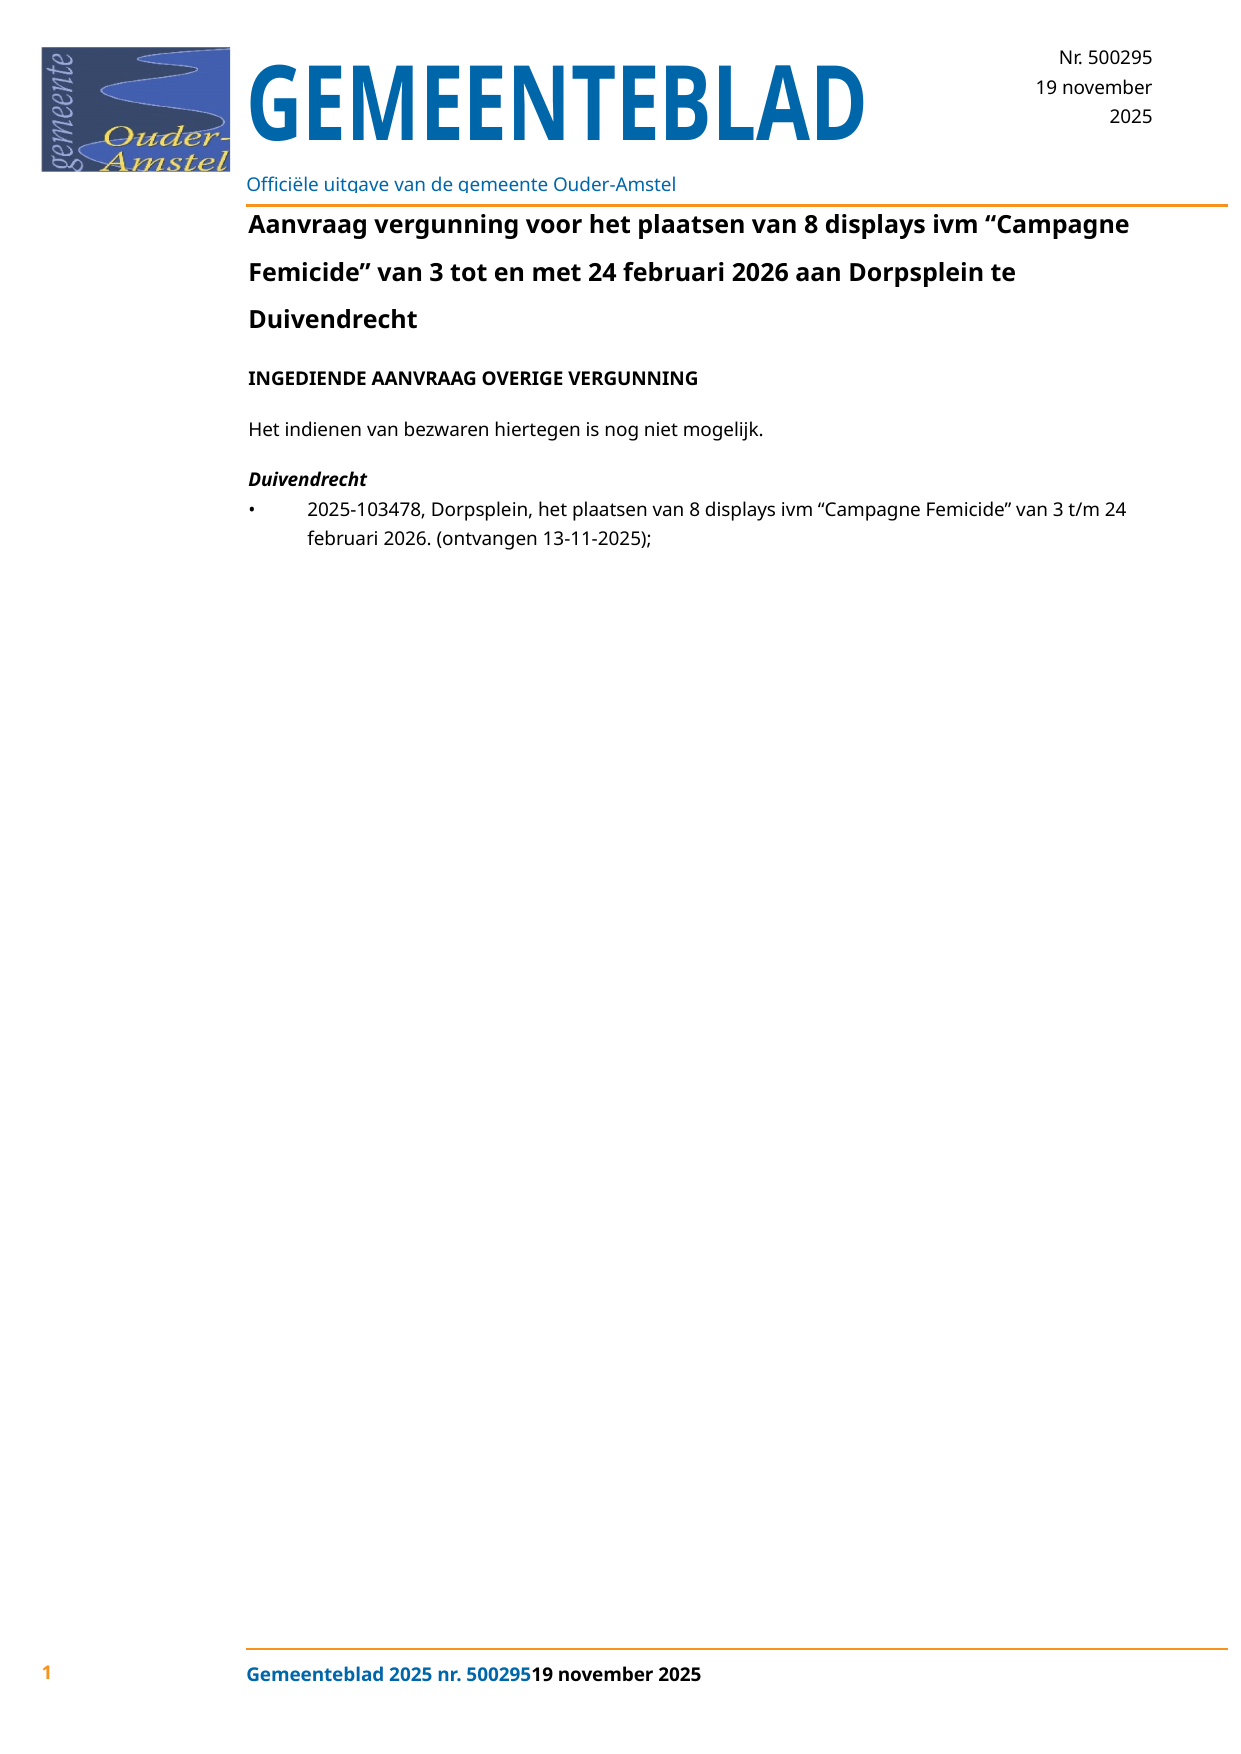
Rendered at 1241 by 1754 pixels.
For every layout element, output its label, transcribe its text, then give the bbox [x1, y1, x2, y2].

text Het indienen van bezwaren hiertegen is nog niet mogelijk. [248, 416, 1152, 442]
text Aanvraag vergunning voor het plaatsen van 8 displays ivm “Campagne Femicide” van 3 tot en met 24 februari 2026 aan Dorpsplein te Duivendrecht [248, 207, 1152, 336]
text INGEDIENDE AANVRAAG OVERIGE VERGUNNING [248, 366, 1152, 391]
picture [41, 47, 231, 172]
text Duivendrecht [248, 466, 1152, 492]
list 2025-103478, Dorpsplein, het plaatsen van 8 displays ivm “Campagne Femicide” van 3 t/m 24 februari 2026. (ontvangen 13-11-2025); [248, 496, 1152, 551]
